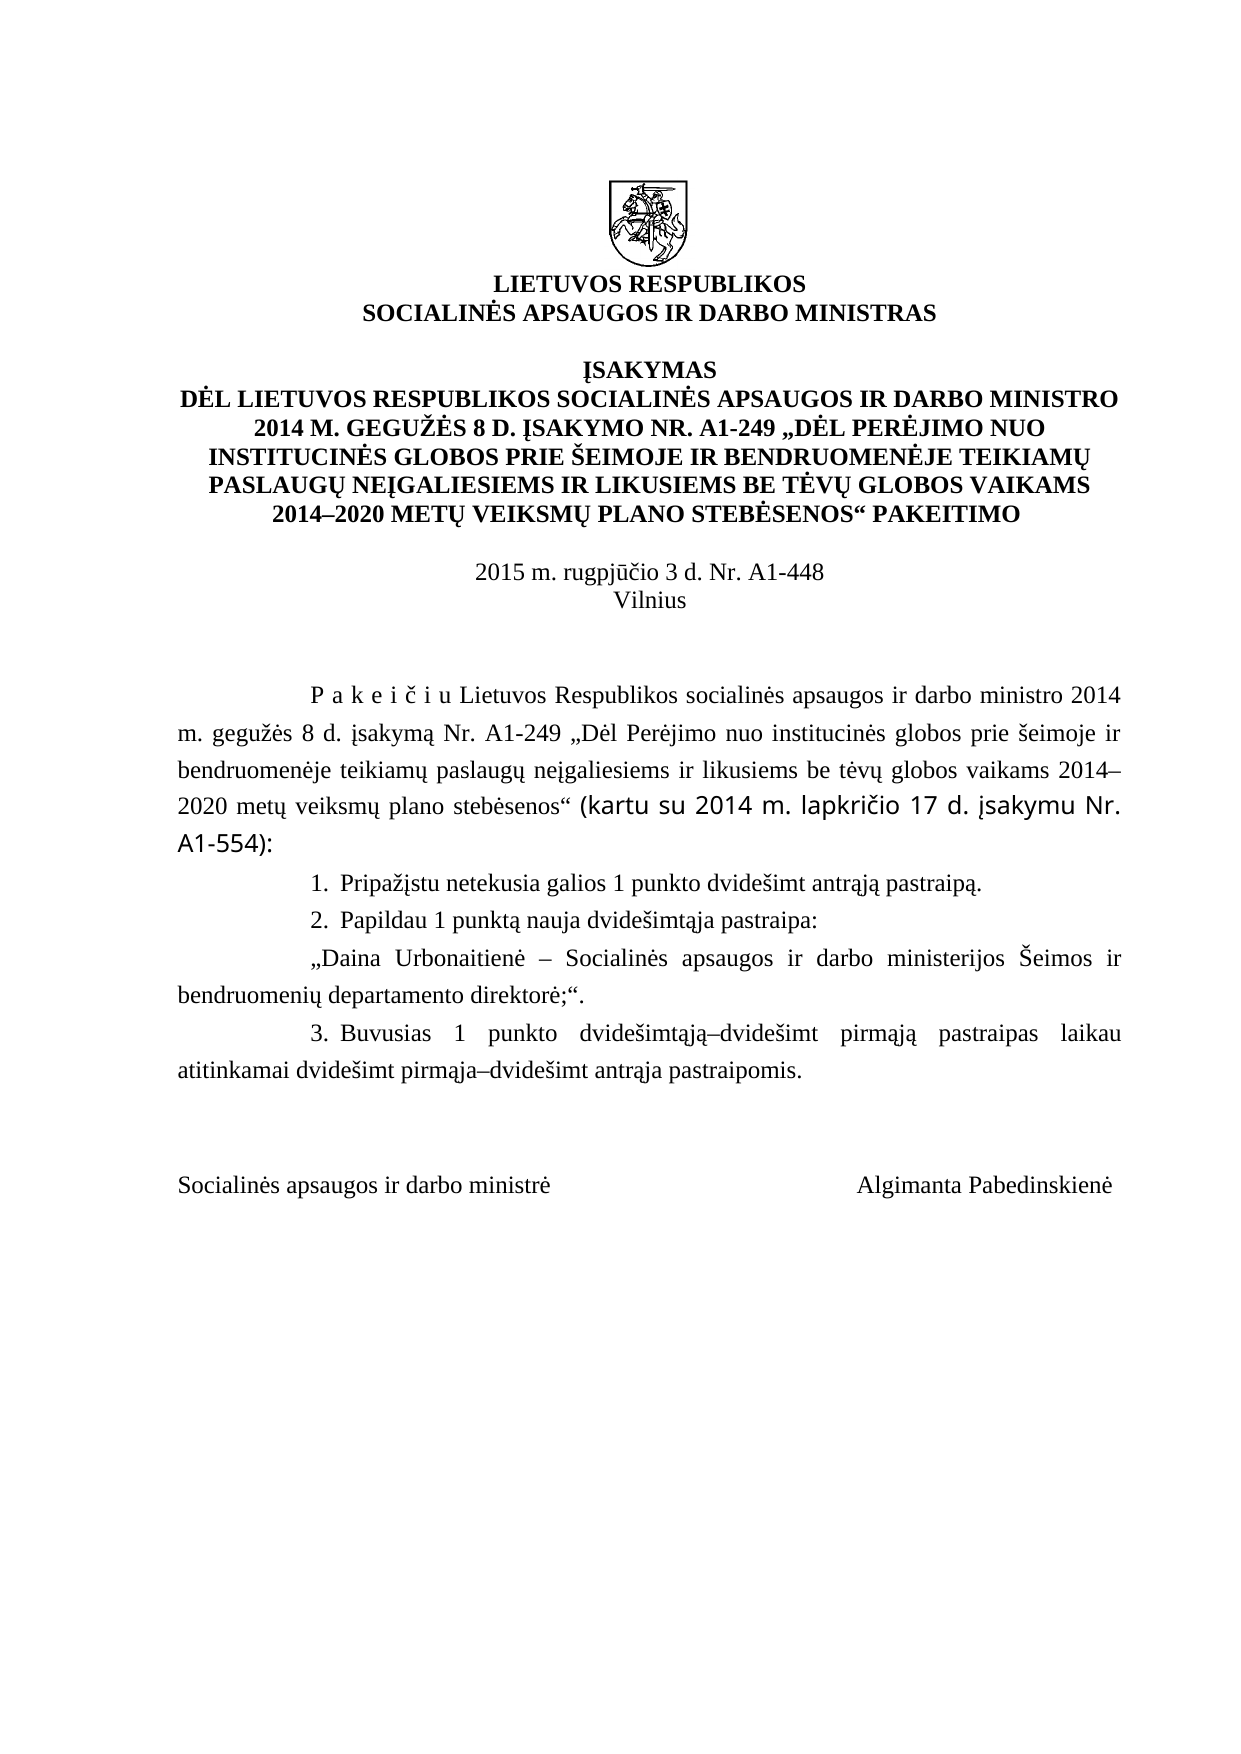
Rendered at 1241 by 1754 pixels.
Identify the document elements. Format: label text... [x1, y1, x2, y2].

text ĮSAKYMAS [177, 356, 1122, 384]
text Vilnius [177, 586, 1122, 614]
text Socialinės apsaugos ir darbo ministrė Algimanta Pabedinskienė [177, 1171, 1122, 1199]
text 2. Papildau 1 punktą nauja dvidešimtąja pastraipa: [310, 897, 1122, 934]
text 2014 M. GEGUŽĖS 8 D. ĮSAKYMO NR. A1-249 „DĖL PERĖJIMO NUO INSTITUCINĖS GLOBOS PRIE ŠEIMOJE IR BENDRUOMENĖJE TEIKIAMŲ PASLAUGŲ NEĮGALIESIEMS IR LIKUSIEMS BE TĖVŲ GLOBOS VAIKAMS 2014–2020 METŲ VEIKSMŲ PLANO STEBĖSENOS“ PAKEITIMO [177, 413, 1122, 528]
text 2015 m. rugpjūčio 3 d. Nr. A1-448 [177, 557, 1122, 586]
text 3. Buvusias 1 punkto dvidešimtąją–dvidešimt pirmąją pastraipas laikau atitinkamai dvidešimt pirmąja–dvidešimt antrąja pastraipomis. [177, 1009, 1122, 1084]
text DĖL LIETUVOS RESPUBLIKOS SOCIALINĖS APSAUGOS IR DARBO MINISTRO [177, 384, 1122, 413]
text SOCIALINĖS APSAUGOS IR DARBO MINISTRAS [177, 298, 1122, 327]
text 1. Pripažįstu netekusia galios 1 punkto dvidešimt antrąją pastraipą. [310, 859, 1122, 897]
text „Daina Urbonaitienė – Socialinės apsaugos ir darbo ministerijos Šeimos ir bendruomenių departamento direktorė;“. [177, 934, 1122, 1009]
text P a k e i č i u Lietuvos Respublikos socialinės apsaugos ir darbo ministro 2014 m. gegužės 8 d. įsakymą Nr. A1-249 „Dėl Perėjimo nuo institucinės globos prie šeimoje ir bendruomenėje teikiamų paslaugų neįgaliesiems ir likusiems be tėvų globos vaikams 2014–2020 metų veiksmų plano stebėsenos“ (kartu su 2014 m. lapkričio 17 d. įsakymu Nr. A1-554): [177, 672, 1122, 859]
text LIETUVOS RESPUBLIKOS [177, 269, 1122, 298]
